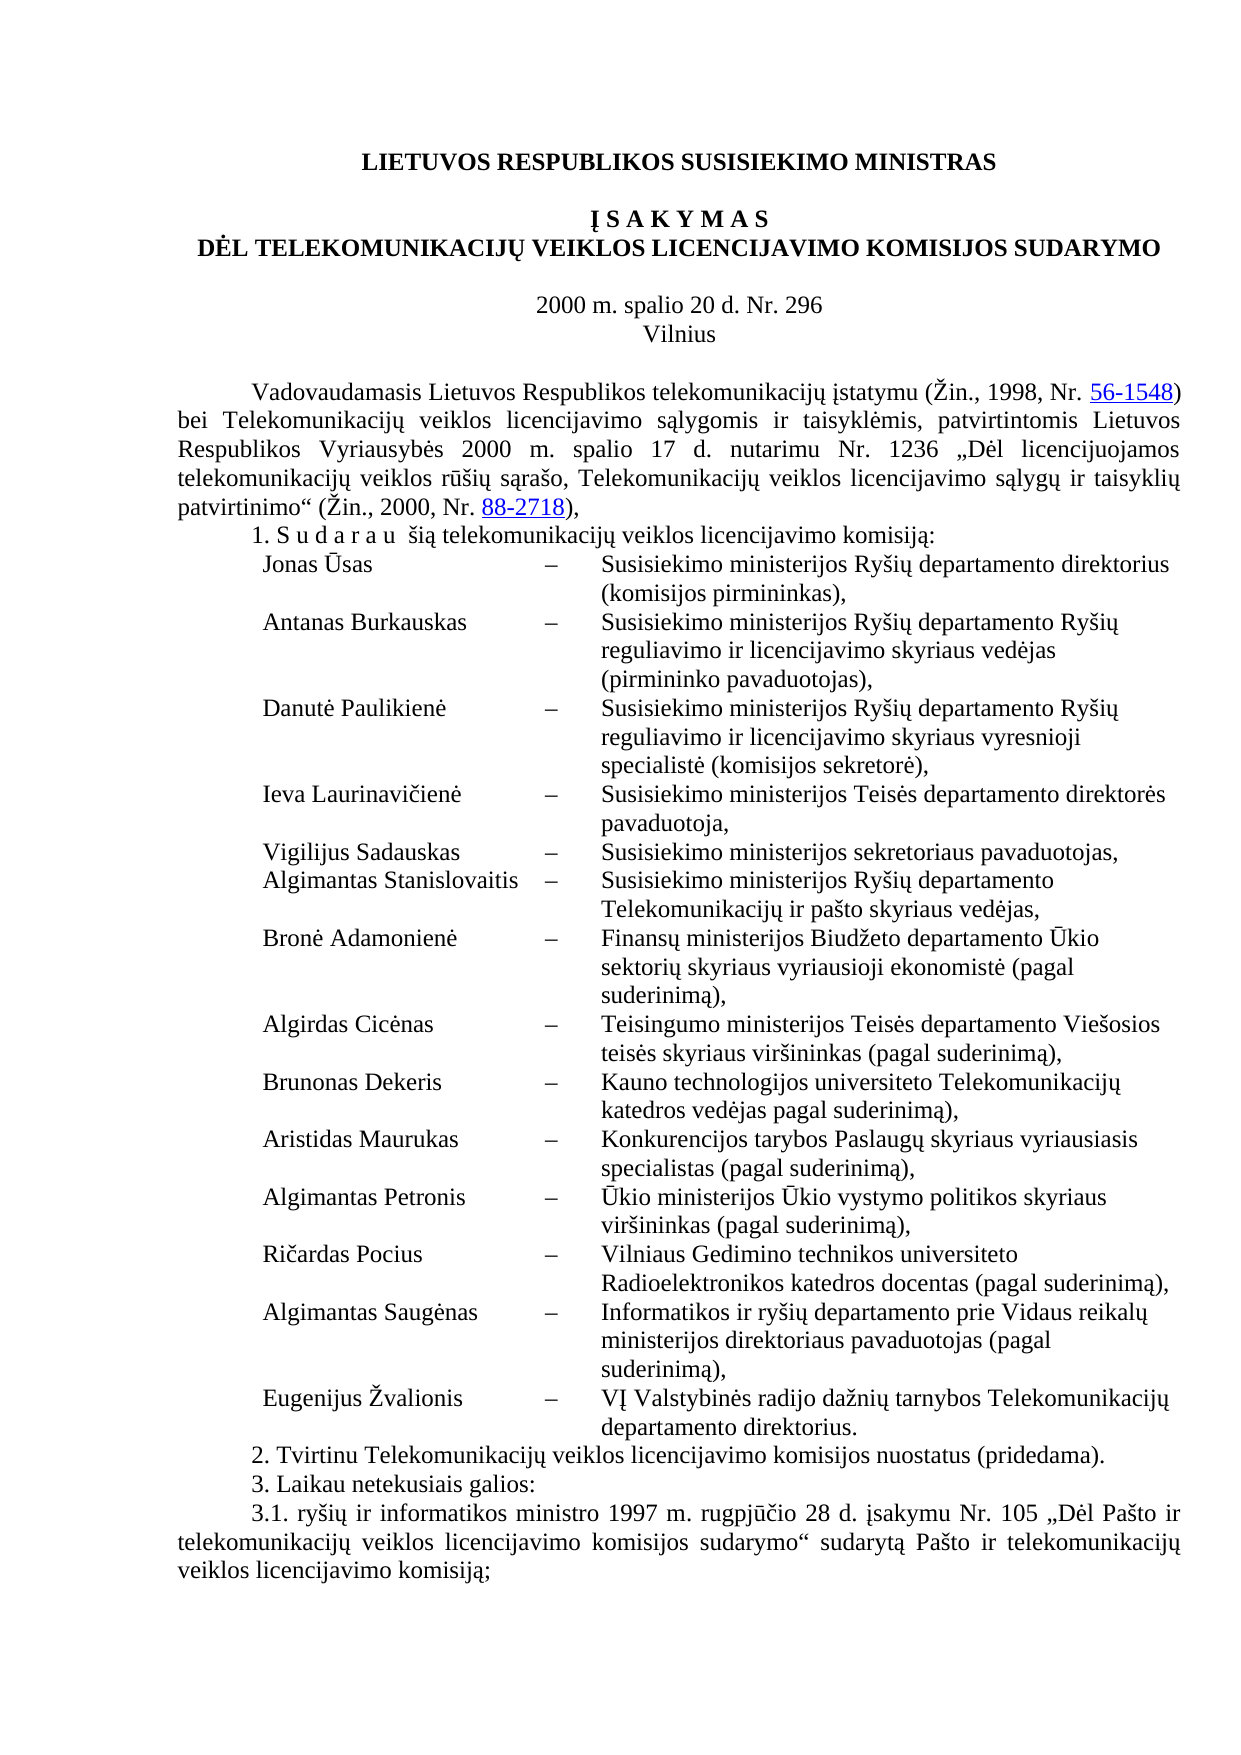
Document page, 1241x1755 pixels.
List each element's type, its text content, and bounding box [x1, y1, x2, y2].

table_cell Informatikos ir ryšių departamento prie Vidaus reikalų ministerijos direktoriaus pavaduotojas (pagal suderinimą), [590, 1297, 1181, 1383]
table_cell – [534, 1009, 589, 1067]
table_cell Ieva Laurinavičienė [177, 779, 533, 837]
table_cell Antanas Burkauskas [177, 607, 533, 693]
table_cell – [534, 1067, 589, 1124]
table_cell – [534, 923, 589, 1009]
text 3.1. ryšių ir informatikos ministro 1997 m. rugpjūčio 28 d. įsakymu Nr. 105 „Dėl Pašto ir telekomunikacijų veiklos licencijavimo komisijos sudarymo“ sudarytą Pašto ir telekomunikacijų veiklos licencijavimo komisiją; [177, 1498, 1181, 1584]
table_cell – [534, 1124, 589, 1182]
table_header – [534, 549, 589, 607]
table_cell – [534, 693, 589, 779]
table_cell Vigilijus Sadauskas [177, 837, 533, 866]
table_cell Algimantas Saugėnas [177, 1297, 533, 1383]
table_cell Algirdas Cicėnas [177, 1009, 533, 1067]
table_cell Susisiekimo ministerijos sekretoriaus pavaduotojas, [590, 837, 1181, 866]
table_cell Aristidas Maurukas [177, 1124, 533, 1182]
table_cell Finansų ministerijos Biudžeto departamento Ūkio sektorių skyriaus vyriausioji ekonomistė (pagal suderinimą), [590, 923, 1181, 1009]
table_cell Susisiekimo ministerijos Ryšių departamento Telekomunikacijų ir pašto skyriaus vedėjas, [590, 866, 1181, 923]
text DĖL TELEKOMUNIKACIJŲ VEIKLOS LICENCIJAVIMO KOMISIJOS SUDARYMO [177, 233, 1181, 262]
table_cell Ričardas Pocius [177, 1239, 533, 1297]
table_cell Vilniaus Gedimino technikos universiteto Radioelektronikos katedros docentas (pagal suderinimą), [590, 1239, 1181, 1297]
table_cell Susisiekimo ministerijos Ryšių departamento Ryšių reguliavimo ir licencijavimo skyriaus vedėjas (pirmininko pavaduotojas), [590, 607, 1181, 693]
text 1. sudarau šią telekomunikacijų veiklos licencijavimo komisiją: [177, 521, 1181, 549]
table_cell Teisingumo ministerijos Teisės departamento Viešosios teisės skyriaus viršininkas (pagal suderinimą), [590, 1009, 1181, 1067]
table_cell Brunonas Dekeris [177, 1067, 533, 1124]
table_cell – [534, 607, 589, 693]
text Į S A K Y M A S [177, 204, 1181, 233]
table_cell – [534, 1182, 589, 1239]
table_cell – [534, 1383, 589, 1441]
table_cell Konkurencijos tarybos Paslaugų skyriaus vyriausiasis specialistas (pagal suderinimą), [590, 1124, 1181, 1182]
text Vadovaudamasis Lietuvos Respublikos telekomunikacijų įstatymu (Žin., 1998, Nr. 56-1548) bei telekomunikacijų veiklos licencijavimo sąlygomis ir taisyklėmis, patvirtintomis Lietuvos Respublikos Vyriausybės 2000 m. spalio 17 d. nutarimu Nr. 1236 „Dėl licencijuojamos telekomunikacijų veiklos rūšių sąrašo, Telekomunikacijų veiklos licencijavimo sąlygų ir taisyklių patvirtinimo“ (Žin., 2000, Nr. 88-2718), [177, 377, 1181, 521]
table_cell Eugenijus Žvalionis [177, 1383, 533, 1441]
table_cell Bronė Adamonienė [177, 923, 533, 1009]
table_cell Ūkio ministerijos Ūkio vystymo politikos skyriaus viršininkas (pagal suderinimą), [590, 1182, 1181, 1239]
table_cell VĮ Valstybinės radijo dažnių tarnybos Telekomunikacijų departamento direktorius. [590, 1383, 1181, 1441]
text LIETUVOS RESPUBLIKOS SUSISIEKIMO MINISTRAS [177, 147, 1181, 176]
table_cell Kauno technologijos universiteto Telekomunikacijų katedros vedėjas pagal suderinimą), [590, 1067, 1181, 1124]
table_cell Danutė Paulikienė [177, 693, 533, 779]
text 2000 m. spalio 20 d. Nr. 296 [177, 291, 1181, 319]
table_cell Algimantas Stanislovaitis [177, 866, 533, 923]
table_cell – [534, 1297, 589, 1383]
table_cell – [534, 837, 589, 866]
table_cell – [534, 866, 589, 923]
text 2. Tvirtinu Telekomunikacijų veiklos licencijavimo komisijos nuostatus (pridedama). [177, 1441, 1181, 1469]
table_cell Algimantas Petronis [177, 1182, 533, 1239]
table_cell – [534, 1239, 589, 1297]
table_header Susisiekimo ministerijos Ryšių departamento direktorius (komisijos pirmininkas), [590, 549, 1181, 607]
table_cell Susisiekimo ministerijos Ryšių departamento Ryšių reguliavimo ir licencijavimo skyriaus vyresnioji specialistė (komisijos sekretorė), [590, 693, 1181, 779]
table_cell Susisiekimo ministerijos Teisės departamento direktorės pavaduotoja, [590, 779, 1181, 837]
text Vilnius [177, 319, 1181, 348]
text 3. Laikau netekusiais galios: [177, 1469, 1181, 1498]
table_header Jonas Ūsas [177, 549, 533, 607]
table_cell – [534, 779, 589, 837]
